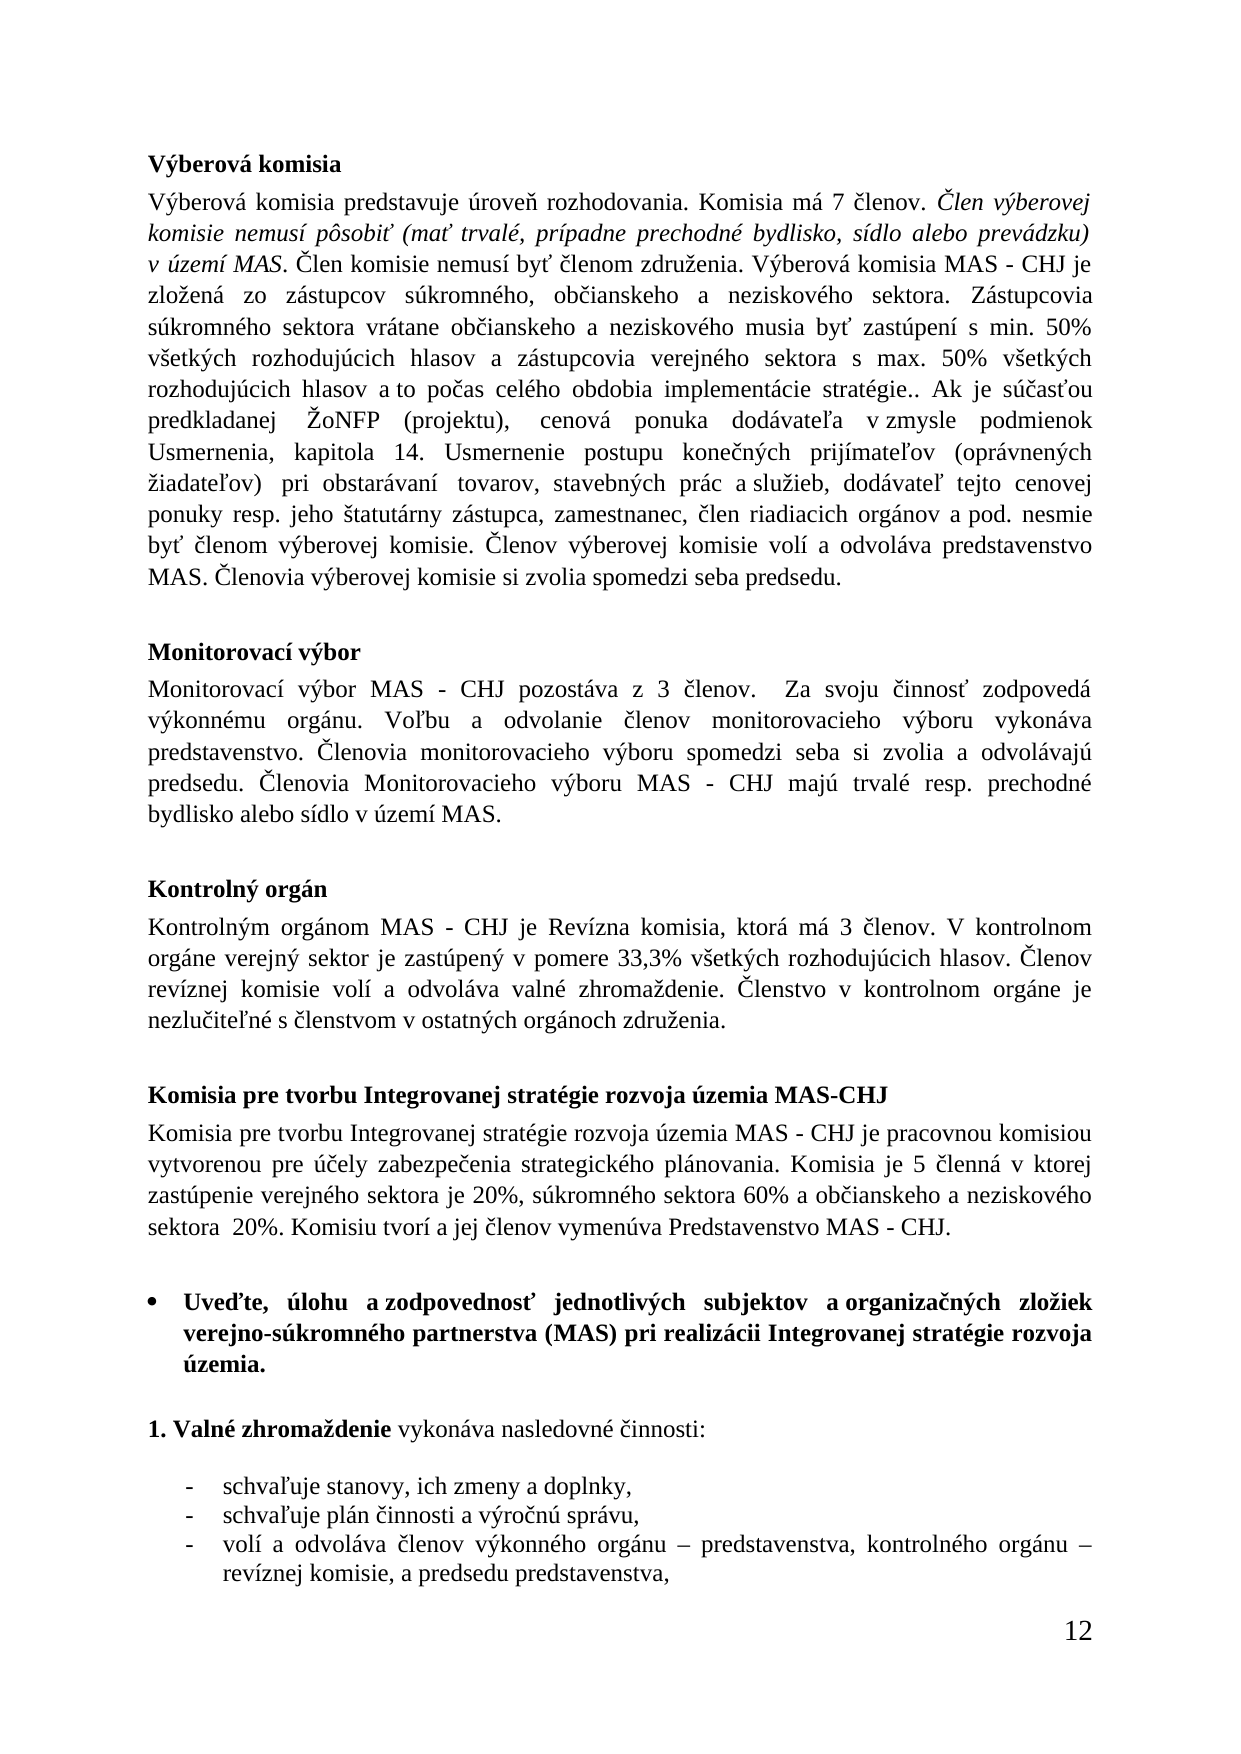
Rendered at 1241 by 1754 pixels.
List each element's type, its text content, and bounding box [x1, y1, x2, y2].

text Komisia pre tvorbu Integrovanej stratégie rozvoja územia MAS-CHJ [148, 1079, 1093, 1110]
text Komisia pre tvorbu Integrovanej stratégie rozvoja územia MAS - CHJ je pracovnou komisiou vytvorenou pre účely zabezpečenia strategického plánovania. Komisia je 5 členná v ktorej zastúpenie verejného sektora je 20%, súkromného sektora 60% a občianskeho a neziskového sektora 20%. Komisiu tvorí a jej členov vymenúva Predstavenstvo MAS - CHJ. [148, 1116, 1093, 1241]
text Kontrolný orgán [148, 873, 1093, 904]
list Uveďte, úlohu a zodpovednosť jednotlivých subjektov a organizačných zložiek verejno-súkromného partnerstva (MAS) pri realizácii Integrovanej stratégie rozvoja územia. [148, 1285, 1093, 1379]
text Monitorovací výbor [148, 635, 1093, 666]
text Výberová komisia predstavuje úroveň rozhodovania. Komisia má 7 členov. Člen výberovej komisie nemusí pôsobiť (mať trvalé, prípadne prechodné bydlisko, sídlo alebo prevádzku) v území MAS. Člen komisie nemusí byť členom združenia. Výberová komisia MAS - CHJ je zložená zo zástupcov súkromného, občianskeho a neziskového sektora. Zástupcovia súkromného sektora vrátane občianskeho a neziskového musia byť zastúpení s min. 50% všetkých rozhodujúcich hlasov a zástupcovia verejného sektora s max. 50% všetkých rozhodujúcich hlasov a to počas celého obdobia implementácie stratégie.. Ak je súčasťou predkladanej ŽoNFP (projektu), cenová ponuka dodávateľa v zmysle podmienok Usmernenia, kapitola 14. Usmernenie postupu konečných prijímateľov (oprávnených žiadateľov) pri obstarávaní tovarov, stavebných prác a služieb, dodávateľ tejto cenovej ponuky resp. jeho štatutárny zástupca, zamestnanec, člen riadiacich orgánov a pod. nesmie byť členom výberovej komisie. Členov výberovej komisie volí a odvoláva predstavenstvo MAS. Členovia výberovej komisie si zvolia spomedzi seba predsedu. [148, 185, 1093, 591]
text Výberová komisia [148, 148, 1093, 179]
list schvaľuje stanovy, ich zmeny a doplnky, [185, 1471, 1093, 1500]
text Monitorovací výbor MAS - CHJ pozostáva z 3 členov. Za svoju činnosť zodpovedá výkonnému orgánu. Voľbu a odvolanie členov monitorovacieho výboru vykonáva predstavenstvo. Členovia monitorovacieho výboru spomedzi seba si zvolia a odvolávajú predsedu. Členovia Monitorovacieho výboru MAS - CHJ majú trvalé resp. prechodné bydlisko alebo sídlo v území MAS. [148, 673, 1093, 829]
list volí a odvoláva členov výkonného orgánu – predstavenstva, kontrolného orgánu – revíznej komisie, a predsedu predstavenstva, [185, 1529, 1093, 1586]
list schvaľuje plán činnosti a výročnú správu, [185, 1500, 1093, 1529]
text 1. Valné zhromaždenie vykonáva nasledovné činnosti: [148, 1414, 1093, 1443]
text Kontrolným orgánom MAS - CHJ je Revízna komisia, ktorá má 3 členov. V kontrolnom orgáne verejný sektor je zastúpený v pomere 33,3% všetkých rozhodujúcich hlasov. Členov revíznej komisie volí a odvoláva valné zhromaždenie. Členstvo v kontrolnom orgáne je nezlučiteľné s členstvom v ostatných orgánoch združenia. [148, 910, 1093, 1035]
